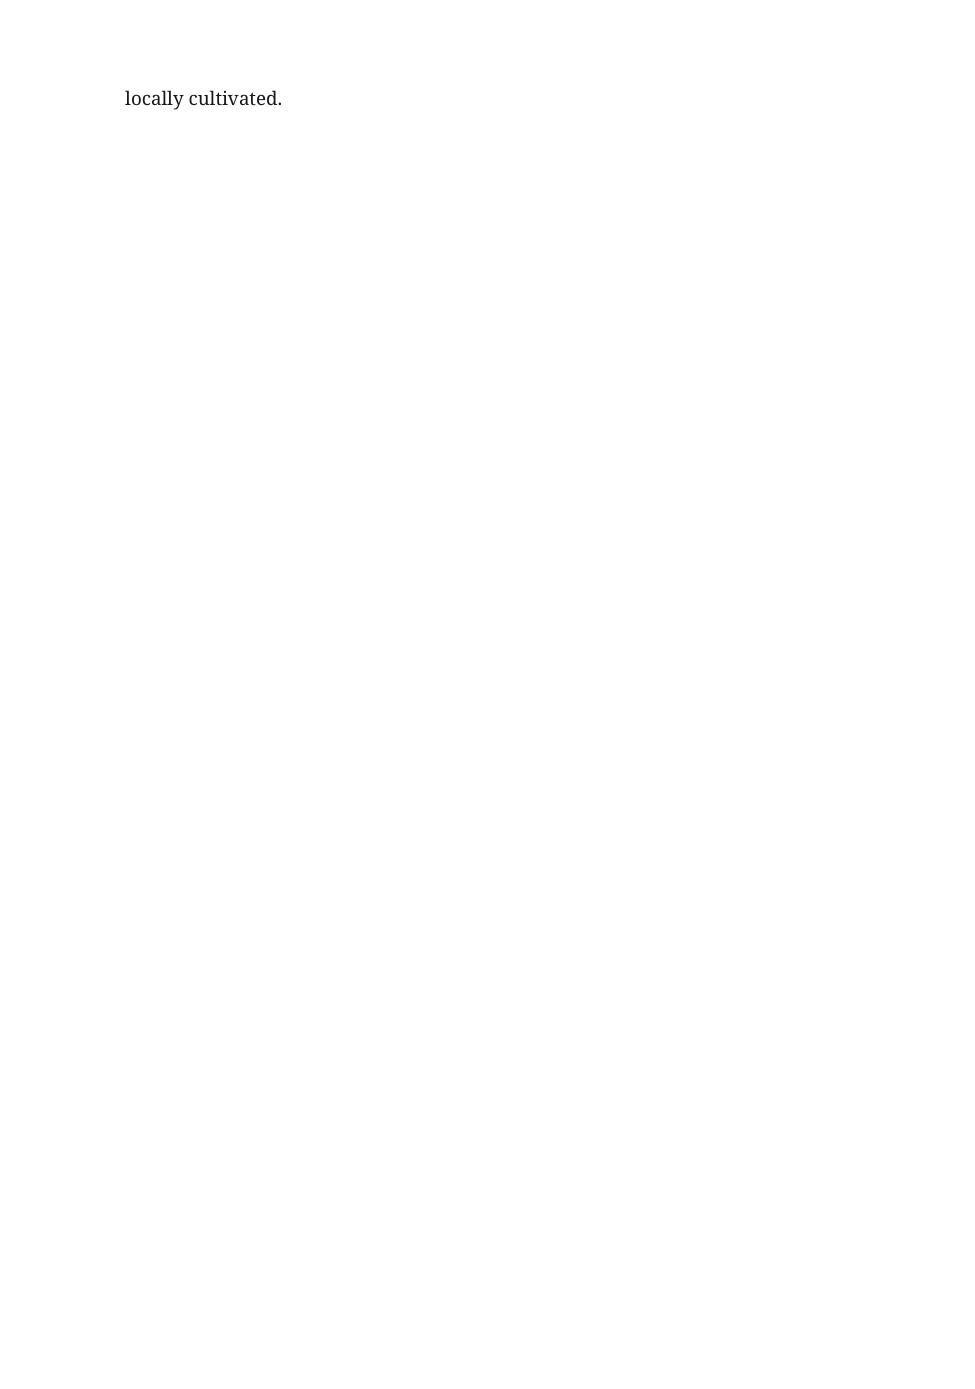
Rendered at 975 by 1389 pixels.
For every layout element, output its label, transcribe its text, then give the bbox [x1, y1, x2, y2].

list locally cultivated. [125, 85, 875, 111]
